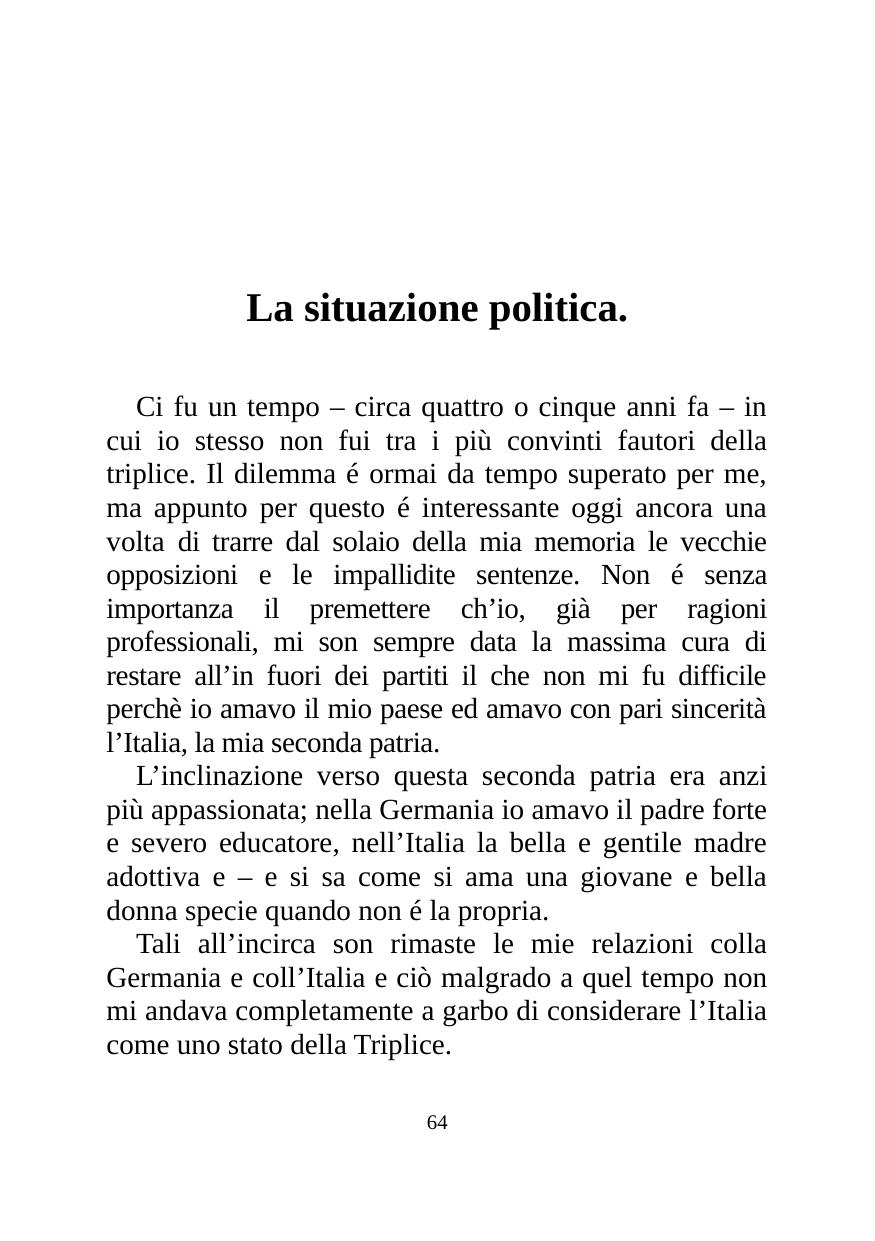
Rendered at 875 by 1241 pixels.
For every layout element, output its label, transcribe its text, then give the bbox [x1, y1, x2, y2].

text L’inclinazione verso questa seconda patria era anzi più appassionata; nella Germania io amavo il padre forte e severo educatore, nell’Italia la bella e gentile madre adottiva e – e si sa come si ama una giovane e bella donna specie quando non é la propria. [106, 758, 768, 926]
subtitle La situazione politica. [106, 283, 768, 330]
text Ci fu un tempo – circa quattro o cinque anni fa – in cui io stesso non fui tra i più convinti fautori della triplice. Il dilemma é ormai da tempo superato per me, ma appunto per questo é interessante oggi ancora una volta di trarre dal solaio della mia memoria le vecchie opposizioni e le impallidite sentenze. Non é senza importanza il premettere ch’io, già per ragioni professionali, mi son sempre data la massima cura di restare all’in fuori dei partiti il che non mi fu difficile perchè io amavo il mio paese ed amavo con pari sincerità l’Italia, la mia seconda patria. [106, 389, 768, 758]
text Tali all’incirca son rimaste le mie relazioni colla Germania e coll’Italia e ciò malgrado a quel tempo non mi andava completamente a garbo di considerare l’Italia come uno stato della Triplice. [106, 926, 768, 1060]
